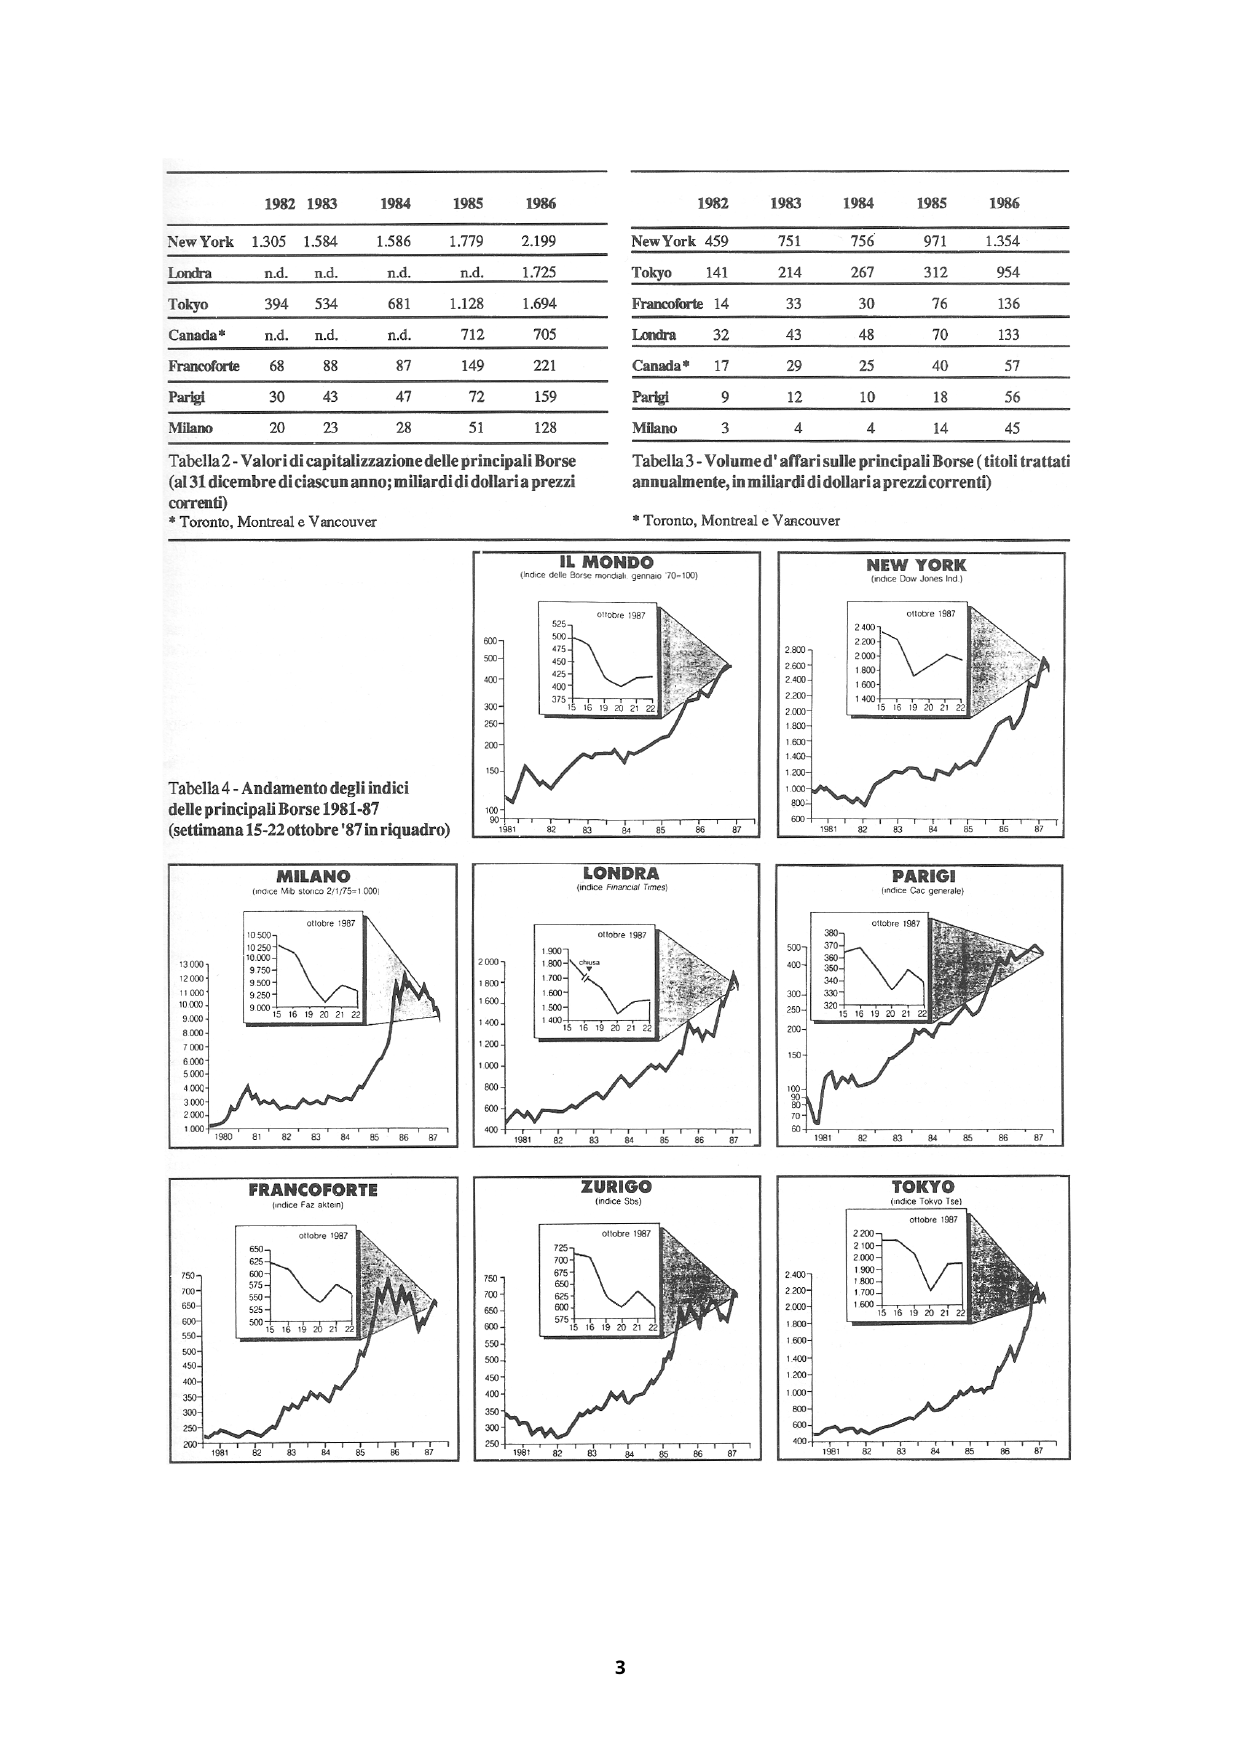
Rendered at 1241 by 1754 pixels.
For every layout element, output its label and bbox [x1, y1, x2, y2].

picture [162, 155, 1076, 1465]
